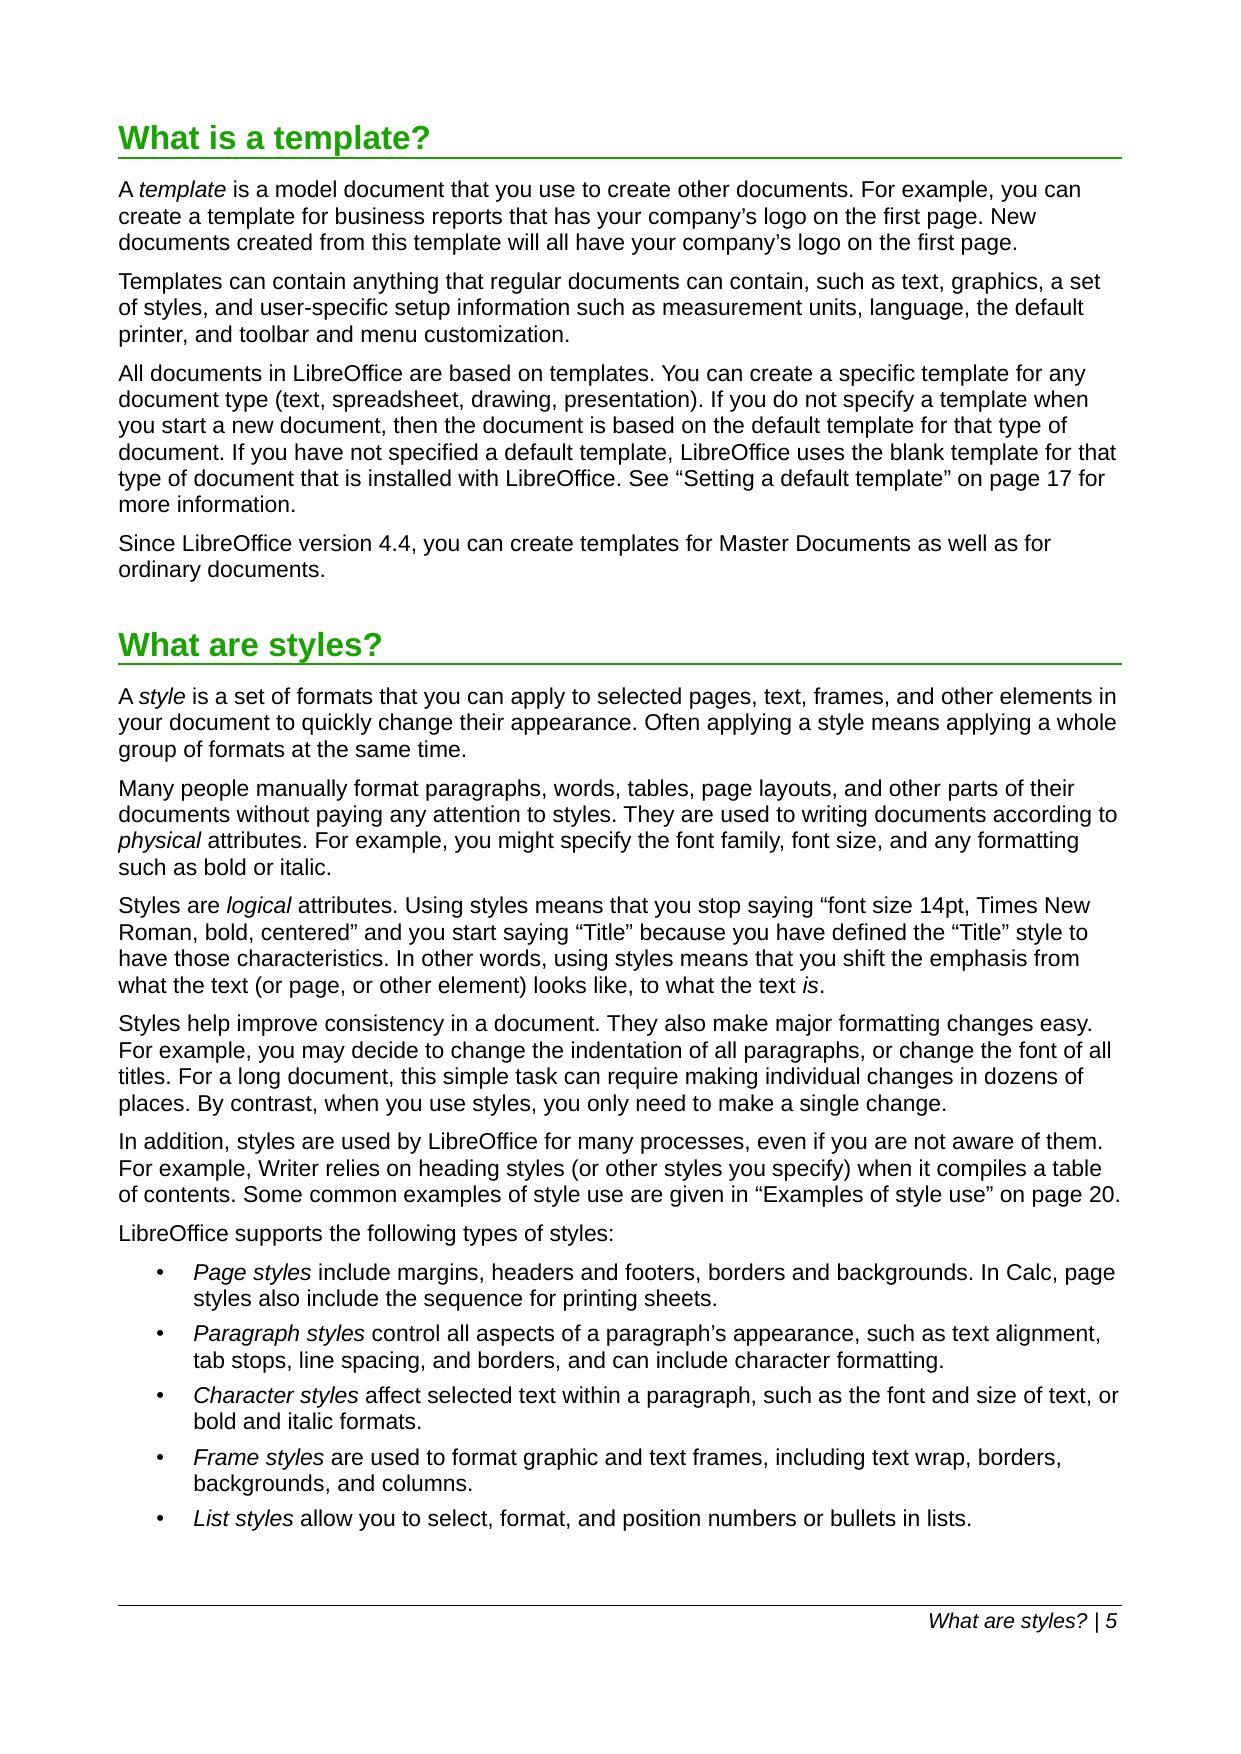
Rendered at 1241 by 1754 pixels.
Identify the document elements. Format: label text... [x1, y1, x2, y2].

subtitle What is a template? [118, 118, 1122, 157]
text In addition, styles are used by LibreOffice for many processes, even if you are not aware of them. For example, Writer relies on heading styles (or other styles you specify) when it compiles a table of contents. Some common examples of style use are given in “Examples of style use” on page 20. [118, 1128, 1122, 1207]
text Since LibreOffice version 4.4, you can create templates for Master Documents as well as for ordinary documents. [118, 530, 1122, 583]
list Character styles affect selected text within a paragraph, such as the font and size of text, or bold and italic formats. [156, 1382, 1122, 1434]
text Styles help improve consistency in a document. They also make major formatting changes easy. For example, you may decide to change the indentation of all paragraphs, or change the font of all titles. For a long document, this simple task can require making individual changes in dozens of places. By contrast, when you use styles, you only need to make a single change. [118, 1010, 1122, 1116]
list Page styles include margins, headers and footers, borders and backgrounds. In Calc, page styles also include the sequence for printing sheets. [156, 1259, 1122, 1311]
list Frame styles are used to format graphic and text frames, including text wrap, borders, backgrounds, and columns. [156, 1443, 1122, 1496]
text Many people manually format paragraphs, words, tables, page layouts, and other parts of their documents without paying any attention to styles. They are used to writing documents according to physical attributes. For example, you might specify the font family, font size, and any formatting such as bold or italic. [118, 774, 1122, 880]
list List styles allow you to select, format, and position numbers or bullets in lists. [156, 1505, 1122, 1531]
text A style is a set of formats that you can apply to selected pages, text, frames, and other elements in your document to quickly change their appearance. Often applying a style means applying a whole group of formats at the same time. [118, 683, 1122, 762]
text LibreOffice supports the following types of styles: [118, 1220, 1122, 1246]
text All documents in LibreOffice are based on templates. You can create a specific template for any document type (text, spreadsheet, drawing, presentation). If you do not specify a template when you start a new document, then the document is based on the default template for that type of document. If you have not specified a default template, LibreOffice uses the blank template for that type of document that is installed with LibreOffice. See “Setting a default template” on page 17 for more information. [118, 359, 1122, 518]
subtitle What are styles? [118, 625, 1122, 663]
text Templates can contain anything that regular documents can contain, such as text, graphics, a set of styles, and user-specific setup information such as measurement units, language, the default printer, and toolbar and menu customization. [118, 268, 1122, 347]
text Styles are logical attributes. Using styles means that you stop saying “font size 14pt, Times New Roman, bold, centered” and you start saying “Title” because you have defined the “Title” style to have those characteristics. In other words, using styles means that you shift the emphasis from what the text (or page, or other element) looks like, to what the text is. [118, 892, 1122, 998]
list Paragraph styles control all aspects of a paragraph’s appearance, such as text alignment, tab stops, line spacing, and borders, and can include character formatting. [156, 1320, 1122, 1373]
text A template is a model document that you use to create other documents. For example, you can create a template for business reports that has your company’s logo on the first page. New documents created from this template will all have your company’s logo on the first page. [118, 176, 1122, 255]
